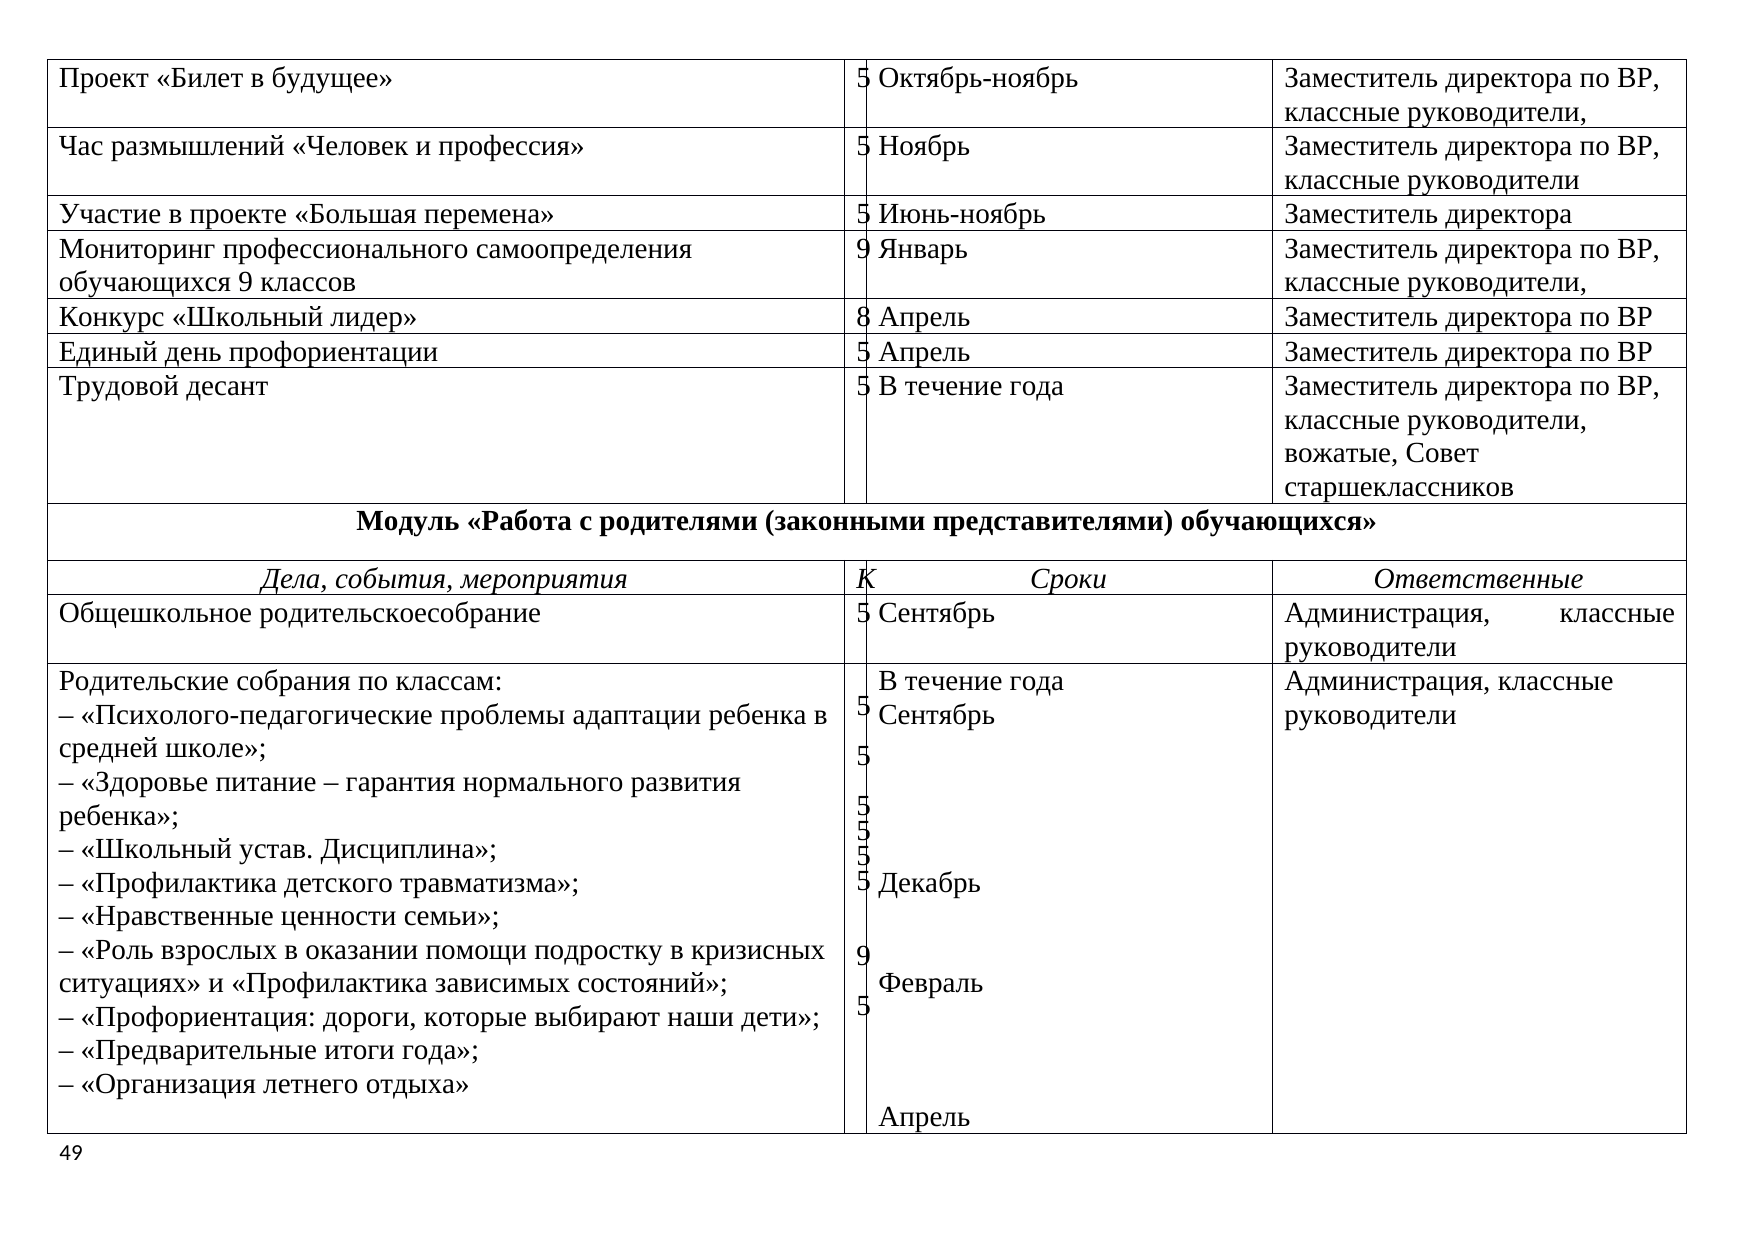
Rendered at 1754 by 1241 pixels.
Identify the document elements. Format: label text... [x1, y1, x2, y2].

table_cell Сроки [867, 561, 1272, 594]
table_cell 5-9 [845, 196, 866, 230]
table_cell Трудовой десант [48, 368, 844, 502]
table_cell 5 5-9 5-9 5-9 5-9 5-9 9 5-9 [845, 664, 866, 1133]
table_cell Апрель [867, 334, 1272, 367]
table_cell Июнь-ноябрь [867, 196, 1272, 230]
table_cell Конкурс «Школьный лидер» [48, 299, 844, 333]
table_cell 5-9 [845, 595, 866, 662]
table_cell Администрация, классные руководители [1273, 595, 1686, 662]
table_cell Модуль «Работа с родителями (законными представителями) обучающихся» [48, 504, 1686, 560]
table_cell Мониторинг профессионального самоопределения обучающихся 9 классов [48, 231, 844, 298]
table_cell Заместитель директора по ВР, классные руководители, [1273, 231, 1686, 298]
table_cell Час размышлений «Человек и профессия» [48, 128, 844, 195]
table_cell 5-9 [845, 128, 866, 195]
table_cell Администрация, классные руководители [1273, 664, 1686, 1133]
table_cell Заместитель директора по ВР, классные руководители, вожатые, Совет старшеклассников [1273, 368, 1686, 502]
table_cell Заместитель директора по ВР, классные руководители, [1273, 60, 1686, 127]
table_cell Ноябрь [867, 128, 1272, 195]
table_cell Проект «Билет в будущее» [48, 60, 844, 127]
table_cell В течение года [867, 368, 1272, 502]
table_cell Апрель [867, 299, 1272, 333]
table_cell Заместитель директора по ВР [1273, 334, 1686, 367]
table_cell 8-9 [845, 299, 866, 333]
table_cell Январь [867, 231, 1272, 298]
table_cell 9 [845, 231, 866, 298]
table_cell Классы [845, 561, 866, 594]
table_cell Сентябрь [867, 595, 1272, 662]
table_cell Общешкольное родительскоесобрание [48, 595, 844, 662]
table_cell В течение года Сентябрь Декабрь Февраль Апрель [867, 664, 1272, 1133]
table_cell Родительские собрания по классам: – «Психолого-педагогические проблемы адаптации ребенка в средней школе»; – «Здоровье питание – гарантия нормального развития ребенка»; – «Школьный устав. Дисциплина»; – «Профилактика детского травматизма»; – «Нравственные ценности семьи»; – «Роль взрослых в оказании помощи подростку в кризисных ситуациях» и «Профилактика зависимых состояний»; – «Профориентация: дороги, которые выбирают наши дети»; – «Предварительные итоги года»; – «Организация летнего отдыха» [48, 664, 844, 1133]
table_cell Ответственные [1273, 561, 1686, 594]
table_cell 5-9 [845, 334, 866, 367]
table_cell Заместитель директора [1273, 196, 1686, 230]
table_cell Дела, события, мероприятия [48, 561, 844, 594]
table_cell Октябрь-ноябрь [867, 60, 1272, 127]
table_cell 5-9 [845, 60, 866, 127]
table_cell 5-9 [845, 368, 866, 502]
table_cell Участие в проекте «Большая перемена» [48, 196, 844, 230]
table_cell Заместитель директора по ВР [1273, 299, 1686, 333]
table_cell Единый день профориентации [48, 334, 844, 367]
table_cell Заместитель директора по ВР, классные руководители [1273, 128, 1686, 195]
